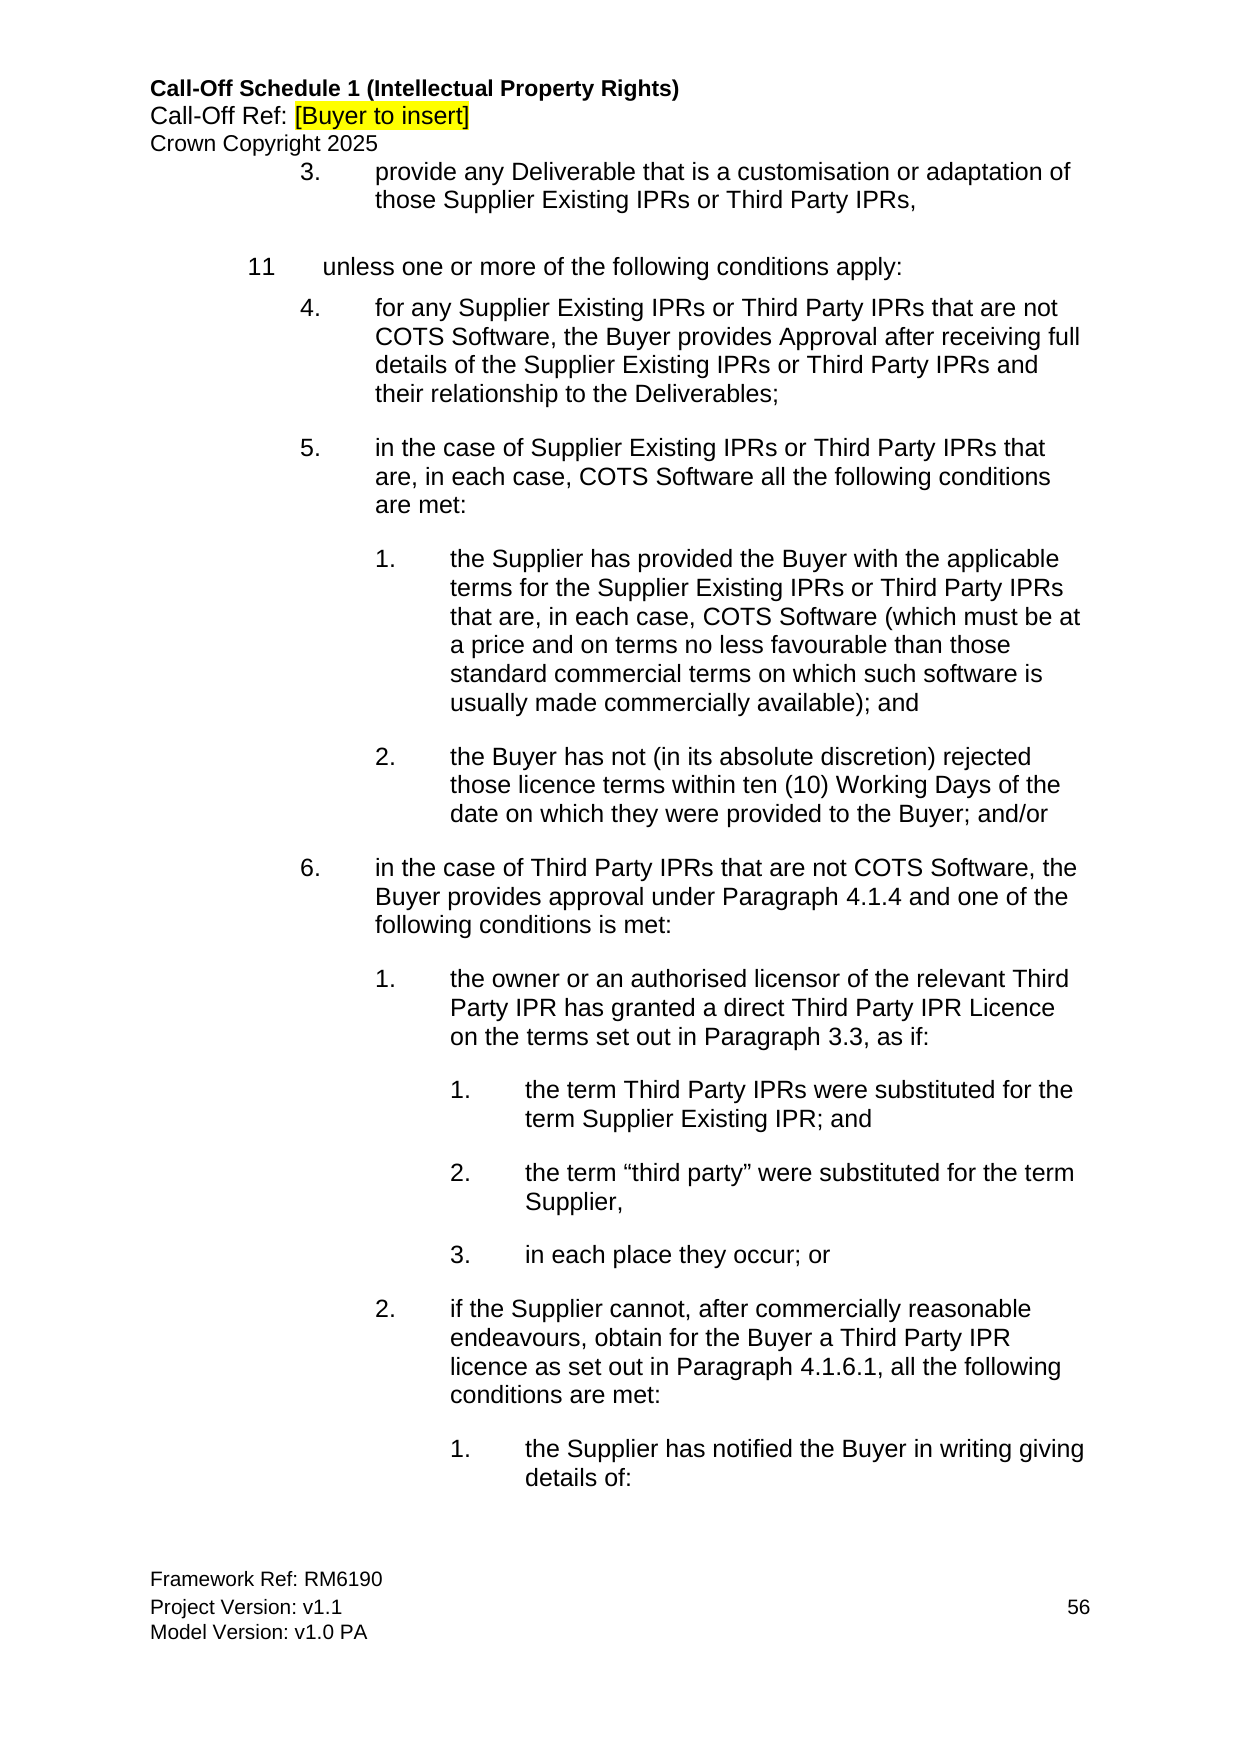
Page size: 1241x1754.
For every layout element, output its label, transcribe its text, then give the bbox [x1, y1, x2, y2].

subtitle the term Third Party IPRs were substituted for the term Supplier Existing IPR; and [450, 1075, 1090, 1133]
subtitle the Supplier has provided the Buyer with the applicable terms for the Supplier Existing IPRs or Third Party IPRs that are, in each case, COTS Software (which must be at a price and on terms no less favourable than those standard commercial terms on which such software is usually made commercially available); and [375, 544, 1090, 716]
subtitle the Buyer has not (in its absolute discretion) rejected those licence terms within ten (10) Working Days of the date on which they were provided to the Buyer; and/or [375, 741, 1090, 828]
subtitle the Supplier has notified the Buyer in writing giving details of: [450, 1434, 1090, 1491]
list unless one or more of the following conditions apply: [247, 251, 1090, 280]
subtitle the owner or an authorised licensor of the relevant Third Party IPR has granted a direct Third Party IPR Licence on the terms set out in Paragraph 3.3, as if: [375, 964, 1090, 1050]
subtitle for any Supplier Existing IPRs or Third Party IPRs that are not COTS Software, the Buyer provides Approval after receiving full details of the Supplier Existing IPRs or Third Party IPRs and their relationship to the Deliverables; [300, 293, 1090, 408]
subtitle in each place they occur; or [450, 1240, 1090, 1269]
subtitle provide any Deliverable that is a customisation or adaptation of those Supplier Existing IPRs or Third Party IPRs, [300, 156, 1090, 214]
subtitle in the case of Third Party IPRs that are not COTS Software, the Buyer provides approval under Paragraph 4.1.4 and one of the following conditions is met: [300, 853, 1090, 939]
subtitle the term “third party” were substituted for the term Supplier, [450, 1158, 1090, 1215]
subtitle if the Supplier cannot, after commercially reasonable endeavours, obtain for the Buyer a Third Party IPR licence as set out in Paragraph 4.1.6.1, all the following conditions are met: [375, 1294, 1090, 1409]
subtitle in the case of Supplier Existing IPRs or Third Party IPRs that are, in each case, COTS Software all the following conditions are met: [300, 433, 1090, 519]
